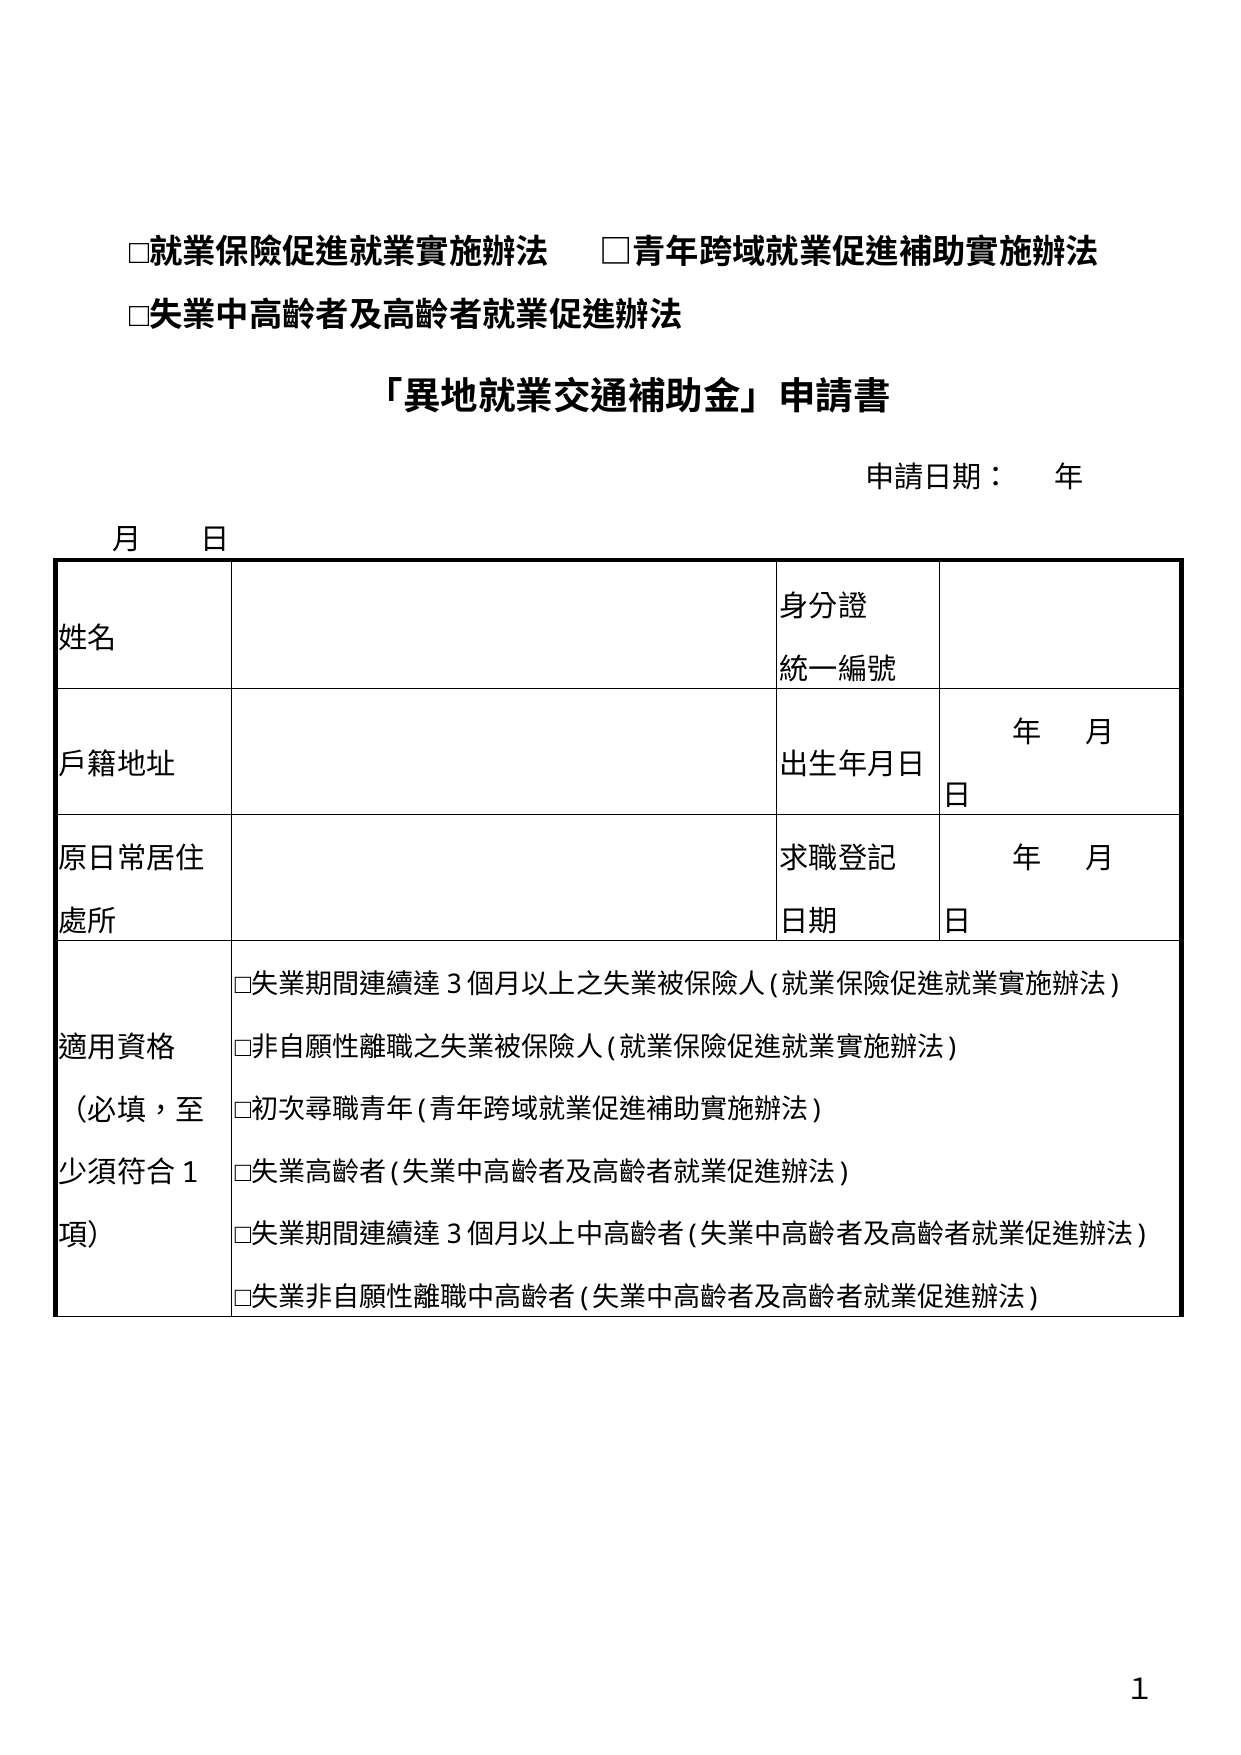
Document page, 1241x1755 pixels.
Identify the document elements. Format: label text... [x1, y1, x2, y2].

table_cell 適用資格 （必填，至少須符合1項） [58, 941, 231, 1316]
table_cell 戶籍地址 [58, 689, 231, 813]
subtitle 「異地就業交通補助金」申請書 [112, 351, 1125, 414]
table_cell 求職登記 日期 [777, 815, 939, 939]
table_cell □失業期間連續達3個月以上之失業被保險人(就業保險促進就業實施辦法) □非自願性離職之失業被保險人(就業保險促進就業實施辦法) □初次尋職青年(青年跨域就業促進補助實施辦法) □失業高齡者(失業中高齡者及高齡者就業促進辦法) □失業期間連續達3個月以上中高齡者(失業中高齡者及高齡者就業促進辦法) □失業非自願性離職中高齡者(失業中高齡者及高齡者就業促進辦法) [232, 941, 1179, 1316]
table_cell 出生年月日 [777, 689, 939, 813]
table_header 姓名 [58, 562, 231, 687]
subtitle □就業保險促進就業實施辦法 □青年跨域就業促進補助實施辦法 [112, 208, 1125, 270]
table_cell 年 月 日 [940, 815, 1179, 939]
table_header 身分證 統一編號 [777, 562, 939, 687]
subtitle □失業中高齡者及高齡者就業促進辦法 [112, 270, 1125, 333]
table_header [232, 562, 776, 687]
table_cell 原日常居住處所 [58, 815, 231, 939]
table_header [940, 562, 1179, 687]
table_cell [232, 815, 776, 939]
table_cell [232, 689, 776, 813]
table_cell 年 月 日 [940, 689, 1179, 813]
subtitle 申請日期： 年 月 日 [112, 433, 1125, 558]
